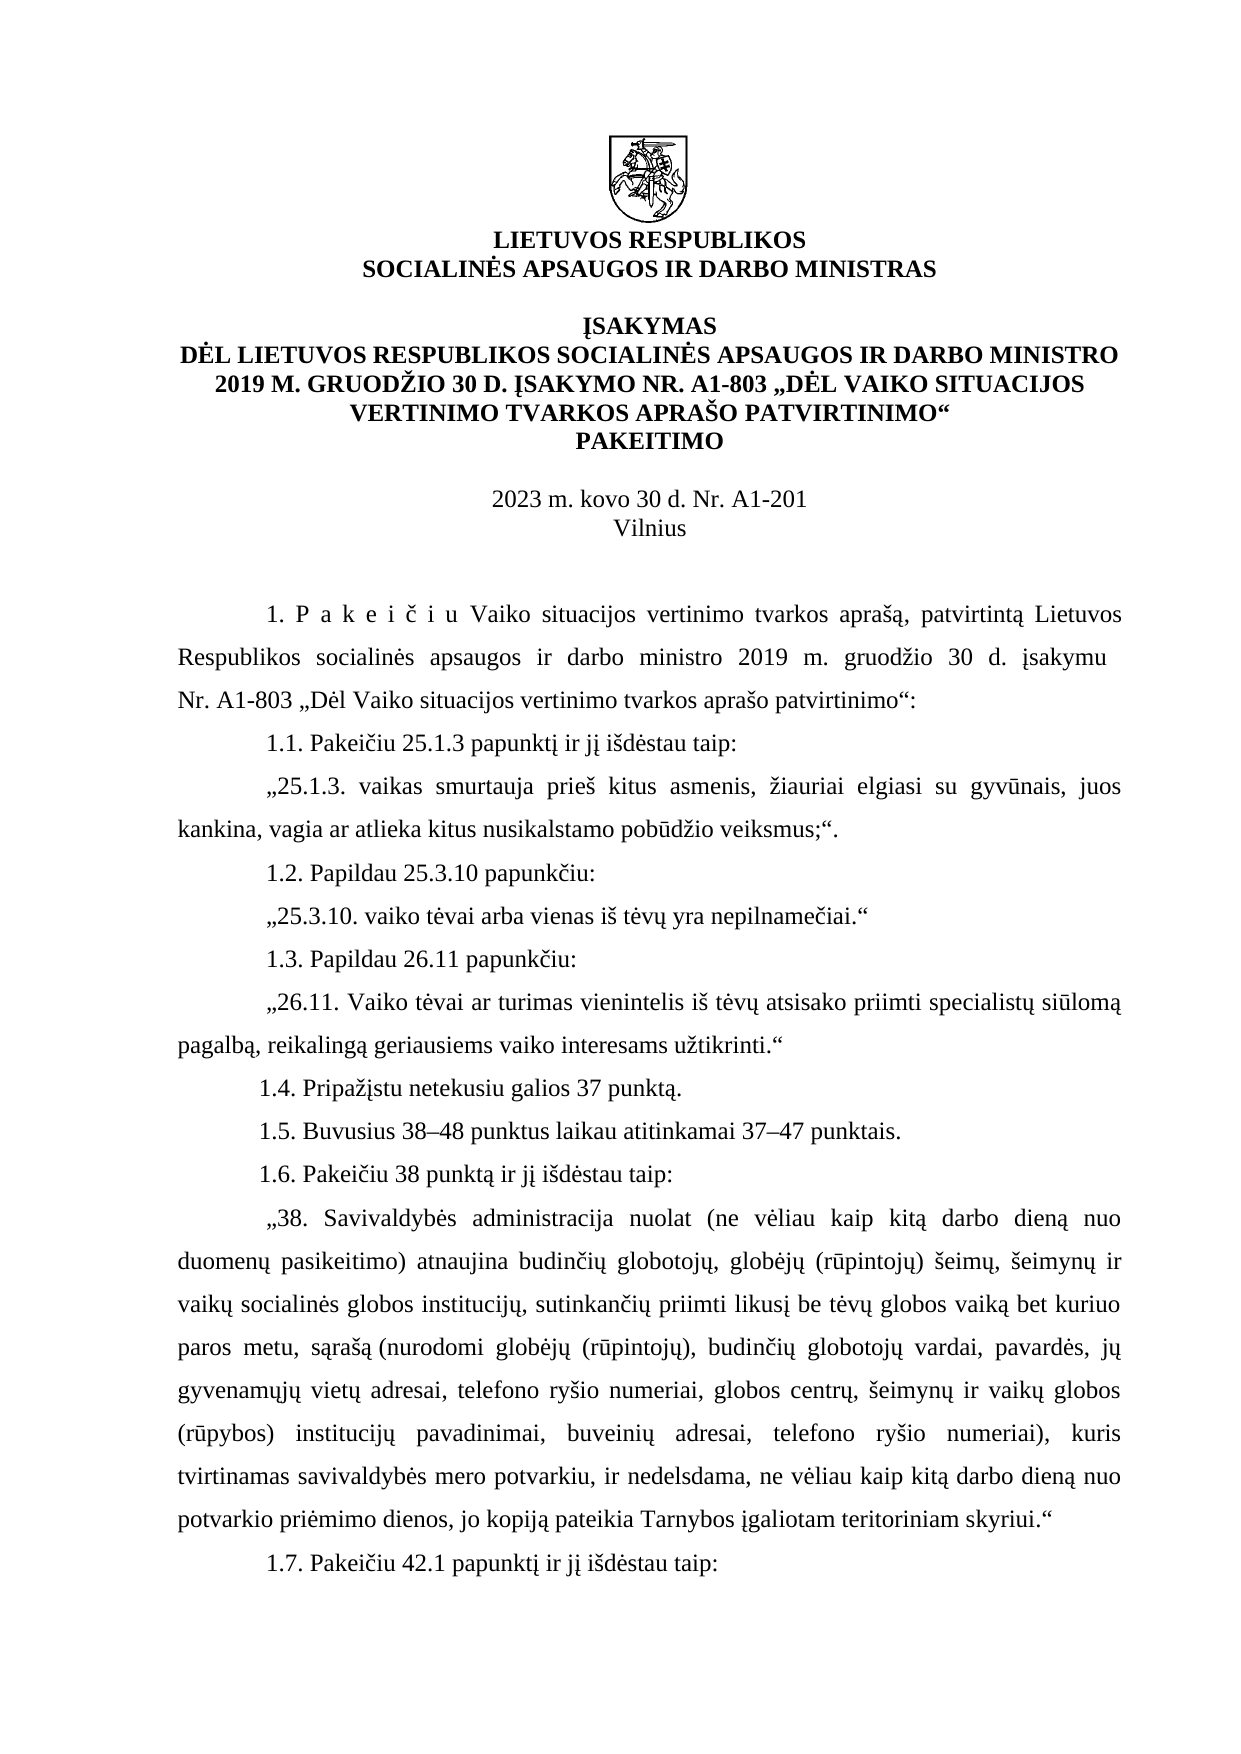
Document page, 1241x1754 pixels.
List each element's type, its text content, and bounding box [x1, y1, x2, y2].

text 1.4. Pripažįstu netekusiu galios 37 punktą. [177, 1073, 1122, 1102]
text PAKEITIMO [177, 426, 1122, 455]
text 1.1. Pakeičiu 25.1.3 papunktį ir jį išdėstau taip: [177, 728, 1122, 757]
text LIETUVOS RESPUBLIKOS [177, 225, 1122, 254]
text 1. P a k e i č i u Vaiko situacijos vertinimo tvarkos aprašą, patvirtintą Lietuvos Respublikos socialinės apsaugos ir darbo ministro 2019 m. gruodžio 30 d. įsakymu Nr. A1-803 „Dėl Vaiko situacijos vertinimo tvarkos aprašo patvirtinimo“: [177, 599, 1122, 714]
text DĖL LIETUVOS RESPUBLIKOS SOCIALINĖS APSAUGOS IR DARBO MINISTRO [177, 340, 1122, 369]
text „25.3.10. vaiko tėvai arba vienas iš tėvų yra nepilnamečiai.“ [177, 901, 1122, 929]
text „26.11. Vaiko tėvai ar turimas vienintelis iš tėvų atsisako priimti specialistų siūlomą pagalbą, reikalingą geriausiems vaiko interesams užtikrinti.“ [177, 987, 1122, 1059]
text ĮSAKYMAS [177, 311, 1122, 340]
text Vilnius [177, 513, 1122, 541]
text 1.6. Pakeičiu 38 punktą ir jį išdėstau taip: [177, 1159, 1122, 1188]
text 1.7. Pakeičiu 42.1 papunktį ir jį išdėstau taip: [177, 1548, 1122, 1576]
text 1.3. Papildau 26.11 papunkčiu: [177, 944, 1122, 973]
text 1.2. Papildau 25.3.10 papunkčiu: [177, 858, 1122, 886]
text SOCIALINĖS APSAUGOS IR DARBO MINISTRAS [177, 254, 1122, 283]
text 2023 m. kovo 30 d. Nr. A1-201 [177, 484, 1122, 513]
text „38. Savivaldybės administracija nuolat (ne vėliau kaip kitą darbo dieną nuo duomenų pasikeitimo) atnaujina budinčių globotojų, globėjų (rūpintojų) šeimų, šeimynų ir vaikų socialinės globos institucijų, sutinkančių priimti likusį be tėvų globos vaiką bet kuriuo paros metu, sąrašą (nurodomi globėjų (rūpintojų), budinčių globotojų vardai, pavardės, jų gyvenamųjų vietų adresai, telefono ryšio numeriai, globos centrų, šeimynų ir vaikų globos (rūpybos) institucijų pavadinimai, buveinių adresai, telefono ryšio numeriai), kuris tvirtinamas savivaldybės mero potvarkiu, ir nedelsdama, ne vėliau kaip kitą darbo dieną nuo potvarkio priėmimo dienos, jo kopiją pateikia Tarnybos įgaliotam teritoriniam skyriui.“ [177, 1203, 1122, 1533]
text 1.5. Buvusius 38–48 punktus laikau atitinkamai 37–47 punktais. [177, 1116, 1122, 1145]
text „25.1.3. vaikas smurtauja prieš kitus asmenis, žiauriai elgiasi su gyvūnais, juos kankina, vagia ar atlieka kitus nusikalstamo pobūdžio veiksmus;“. [177, 771, 1122, 843]
text 2019 M. GRUODŽIO 30 D. ĮSAKYMO NR. A1-803 „DĖL VAIKO SITUACIJOS VERTINIMO TVARKOS APRAŠO PATVIRTINIMO“ [177, 369, 1122, 426]
